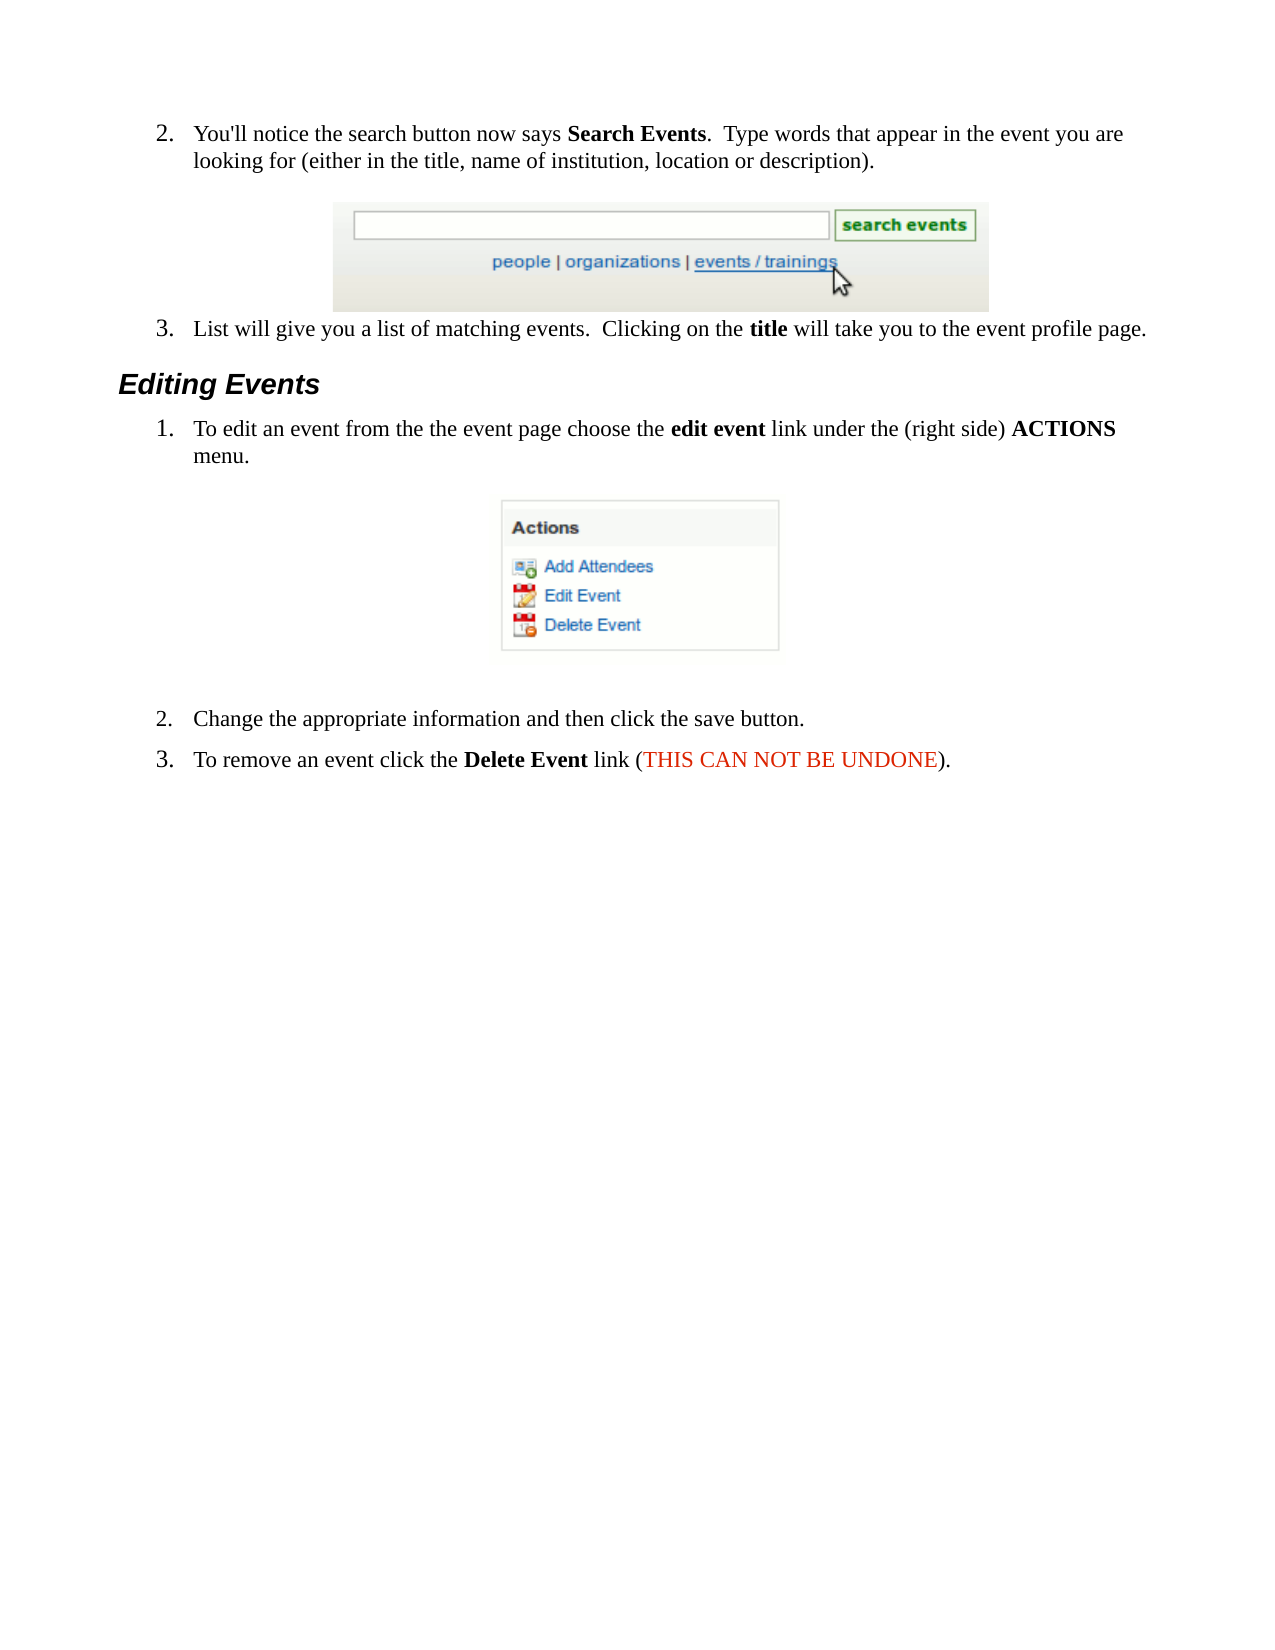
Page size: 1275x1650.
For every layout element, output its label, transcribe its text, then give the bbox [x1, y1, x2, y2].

list Change the appropriate information and then click the save button. [156, 705, 1157, 732]
subtitle Editing Events [118, 367, 1157, 401]
list List will give you a list of matching events. Clicking on the title will take you to the event profile page. [156, 186, 1157, 342]
list To remove an event click the Delete Event link (THIS CAN NOT BE UNDONE). [156, 744, 1157, 773]
picture [332, 202, 989, 312]
list To edit an event from the the event page choose the edit event link under the (right side) ACTIONS menu. [156, 413, 1157, 468]
picture [489, 494, 786, 665]
list You'll notice the search button now says Search Events. Type words that appear in the event you are looking for (either in the title, name of institution, location or description). [156, 118, 1157, 173]
